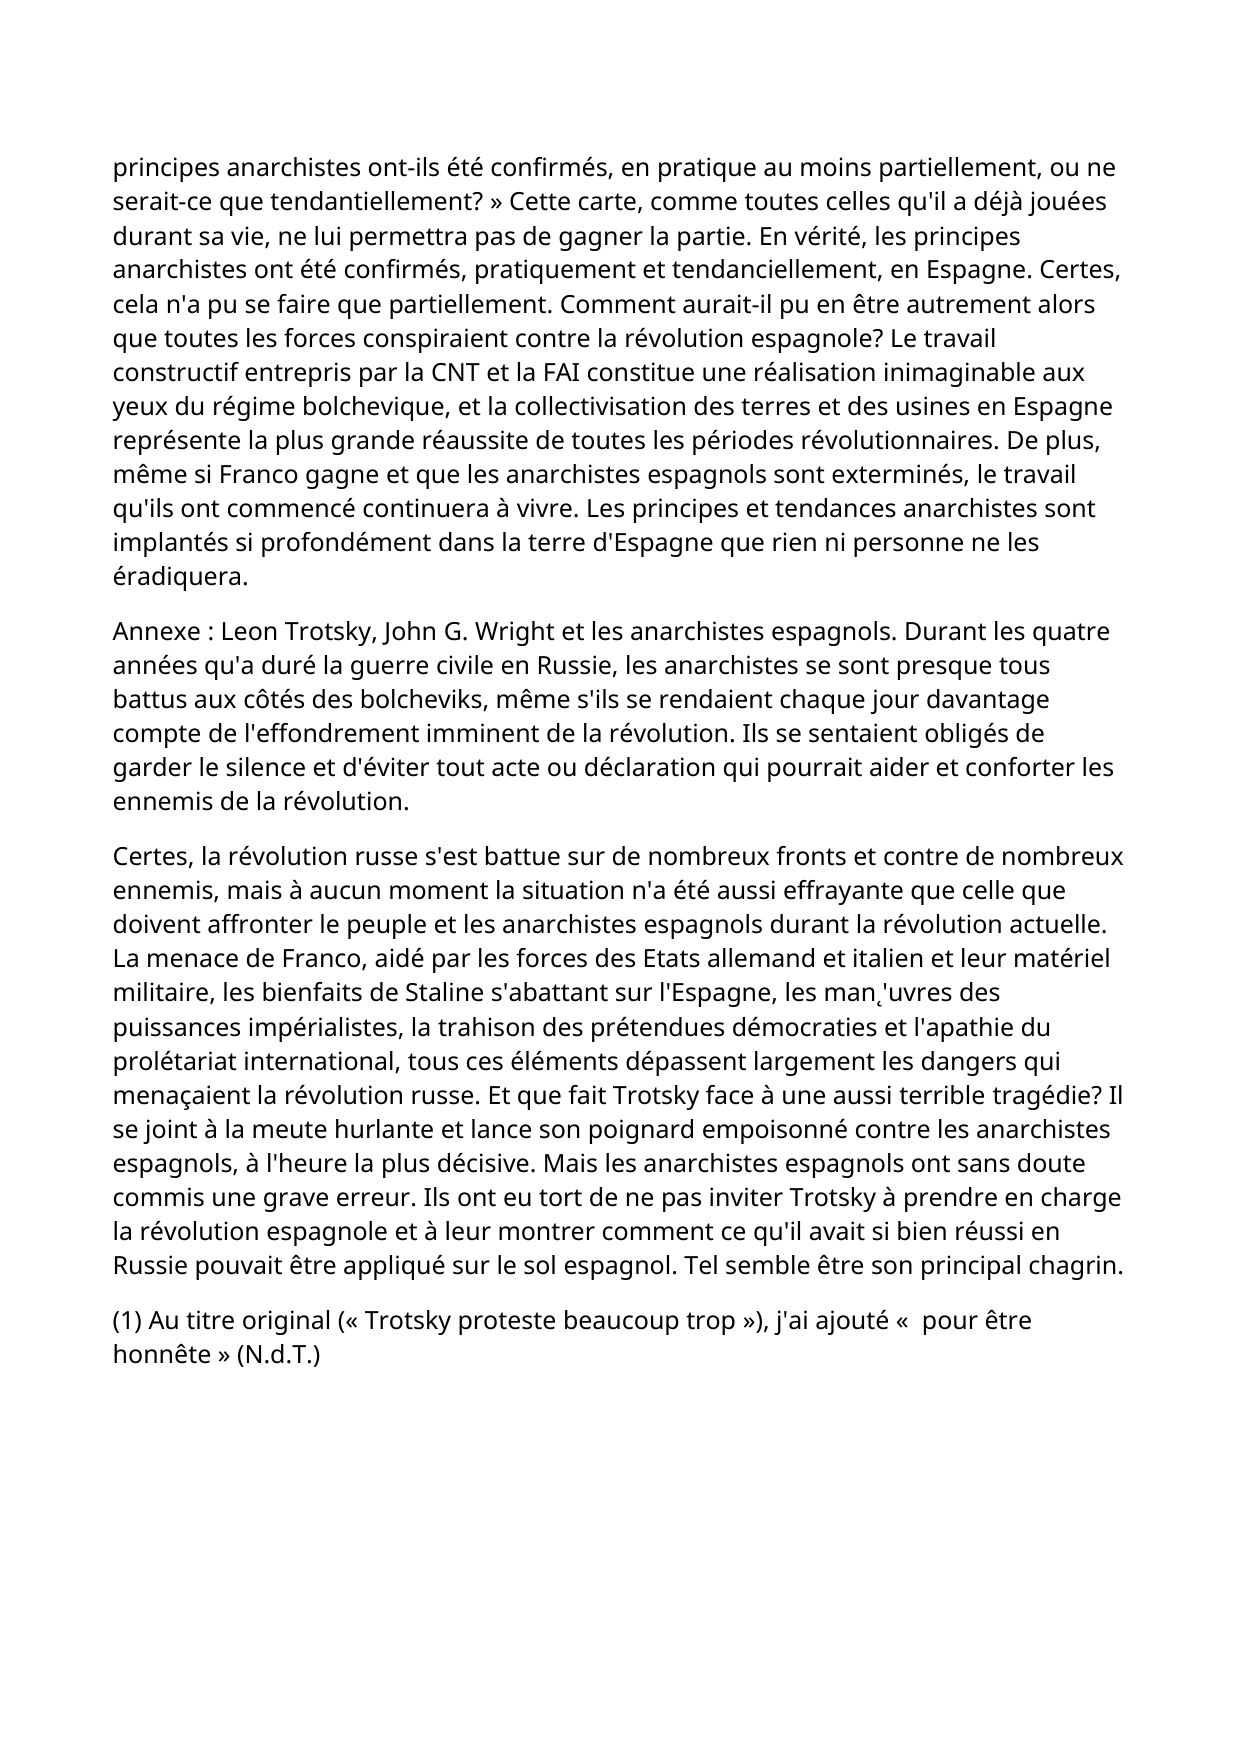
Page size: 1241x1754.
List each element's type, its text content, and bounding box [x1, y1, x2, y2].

text principes anarchistes ont-ils été confirmés, en pratique au moins partiellement, ou ne serait-ce que tendantiellement? » Cette carte, comme toutes celles qu'il a déjà jouées durant sa vie, ne lui permettra pas de gagner la partie. En vérité, les principes anarchistes ont été confirmés, pratiquement et tendanciellement, en Espagne. Certes, cela n'a pu se faire que partiellement. Comment aurait-il pu en être autrement alors que toutes les forces conspiraient contre la révolution espagnole? Le travail constructif entrepris par la CNT et la FAI constitue une réalisation inimaginable aux yeux du régime bolchevique, et la collectivisation des terres et des usines en Espagne représente la plus grande réaussite de toutes les périodes révolutionnaires. De plus, même si Franco gagne et que les anarchistes espagnols sont exterminés, le travail qu'ils ont commencé continuera à vivre. Les principes et tendances anarchistes sont implantés si profondément dans la terre d'Espagne que rien ni personne ne les éradiquera. [112, 150, 1128, 593]
text (1) Au titre original (« Trotsky proteste beaucoup trop »), j'ai ajouté « pour être honnête » (N.d.T.) [112, 1302, 1128, 1371]
text Annexe : Leon Trotsky, John G. Wright et les anarchistes espagnols. Durant les quatre années qu'a duré la guerre civile en Russie, les anarchistes se sont presque tous battus aux côtés des bolcheviks, même s'ils se rendaient chaque jour davantage compte de l'effondrement imminent de la révolution. Ils se sentaient obligés de garder le silence et d'éviter tout acte ou déclaration qui pourrait aider et conforter les ennemis de la révolution. [112, 614, 1128, 818]
text Certes, la révolution russe s'est battue sur de nombreux fronts et contre de nombreux ennemis, mais à aucun moment la situation n'a été aussi effrayante que celle que doivent affronter le peuple et les anarchistes espagnols durant la révolution actuelle. La menace de Franco, aidé par les forces des Etats allemand et italien et leur matériel militaire, les bienfaits de Staline s'abattant sur l'Espagne, les man˛'uvres des puissances impérialistes, la trahison des prétendues démocraties et l'apathie du prolétariat international, tous ces éléments dépassent largement les dangers qui menaçaient la révolution russe. Et que fait Trotsky face à une aussi terrible tragédie? Il se joint à la meute hurlante et lance son poignard empoisonné contre les anarchistes espagnols, à l'heure la plus décisive. Mais les anarchistes espagnols ont sans doute commis une grave erreur. Ils ont eu tort de ne pas inviter Trotsky à prendre en charge la révolution espagnole et à leur montrer comment ce qu'il avait si bien réussi en Russie pouvait être appliqué sur le sol espagnol. Tel semble être son principal chagrin. [112, 839, 1128, 1282]
